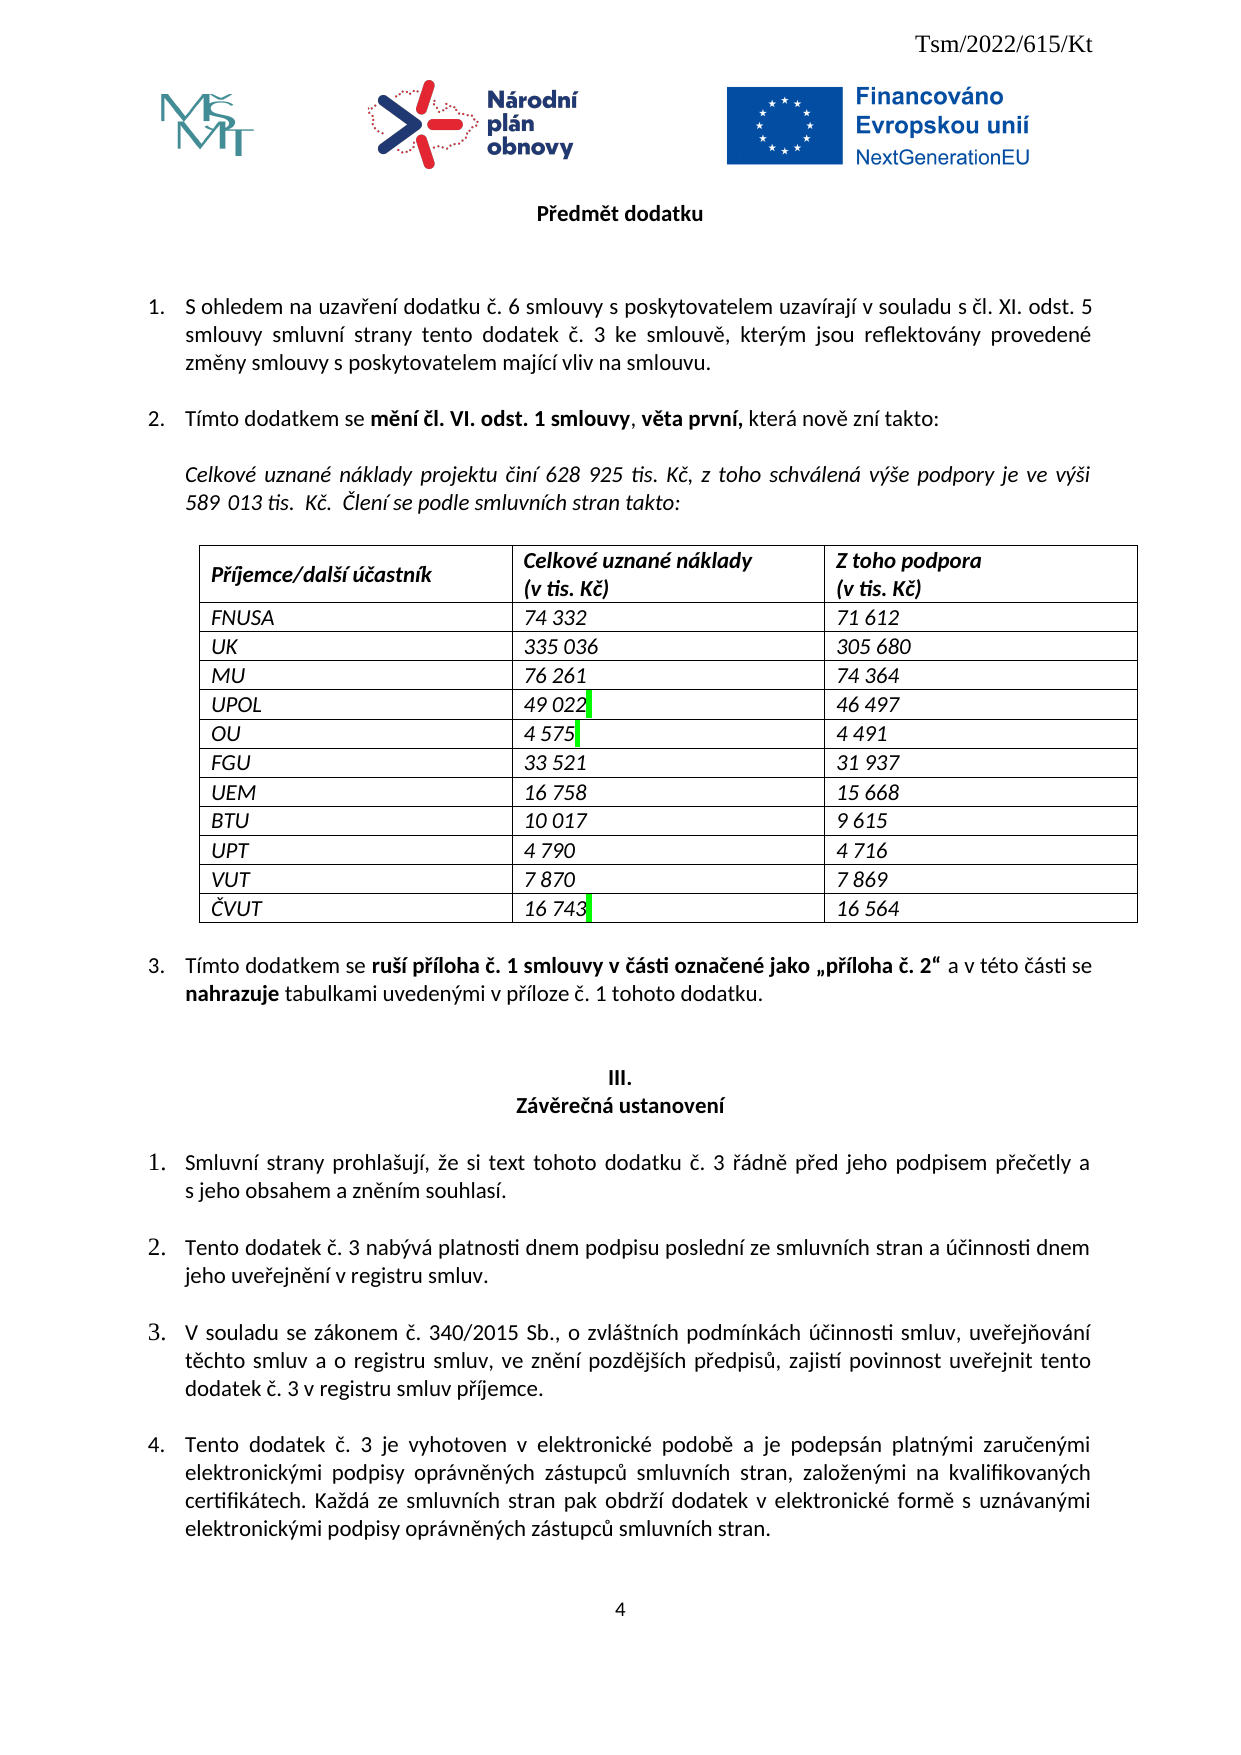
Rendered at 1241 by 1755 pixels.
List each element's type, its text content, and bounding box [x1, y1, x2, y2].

table_cell 76 261 [513, 661, 824, 689]
table_cell 4 575 [513, 720, 824, 747]
table_cell BTU [200, 807, 512, 835]
text III. [148, 1063, 1093, 1091]
list V souladu se zákonem č. 340/2015 Sb., o zvláštních podmínkách účinnosti smluv, uveřejňování těchto smluv a o registru smluv, ve znění pozdějších předpisů, zajistí povinnost uveřejnit tento dodatek č. 3 v registru smluv příjemce. [148, 1317, 1093, 1402]
table_cell 16 758 [513, 778, 824, 806]
table_cell 10 017 [513, 807, 824, 835]
table_cell FNUSA [200, 603, 512, 631]
table_cell OU [200, 720, 512, 747]
table_header Z toho podpora (v tis. Kč) [825, 546, 1137, 602]
table_cell UPOL [200, 690, 512, 718]
table_cell 4 491 [825, 720, 1137, 747]
text Celkové uznané náklady projektu činí 628 925 tis. Kč, z toho schválená výše podpory je ve výši 589 013 tis. Kč. Člení se podle smluvních stran takto: [185, 460, 1093, 516]
table_cell 305 680 [825, 632, 1137, 660]
list Tímto dodatkem se ruší příloha č. 1 smlouvy v části označené jako „příloha č. 2“ a v této části se nahrazuje tabulkami uvedenými v příloze č. 1 tohoto dodatku. [148, 951, 1093, 1007]
table_cell 46 497 [825, 690, 1137, 718]
text Závěrečná ustanovení [148, 1091, 1093, 1119]
table_cell 335 036 [513, 632, 824, 660]
list Tento dodatek č. 3 je vyhotoven v elektronické podobě a je podepsán platnými zaručenými elektronickými podpisy oprávněných zástupců smluvních stran, založenými na kvalifikovaných certifikátech. Každá ze smluvních stran pak obdrží dodatek v elektronické formě s uznávanými elektronickými podpisy oprávněných zástupců smluvních stran. [148, 1430, 1093, 1542]
table_cell 16 564 [825, 894, 1137, 922]
table_header Příjemce/další účastník [200, 546, 512, 602]
table_cell UEM [200, 778, 512, 806]
table_cell 49 022 [513, 690, 824, 718]
list Tento dodatek č. 3 nabývá platnosti dnem podpisu poslední ze smluvních stran a účinnosti dnem jeho uveřejnění v registru smluv. [148, 1232, 1093, 1289]
table_cell 7 870 [513, 865, 824, 893]
table_cell 74 332 [513, 603, 824, 631]
list S ohledem na uzavření dodatku č. 6 smlouvy s poskytovatelem uzavírají v souladu s čl. XI. odst. 5 smlouvy smluvní strany tento dodatek č. 3 ke smlouvě, kterým jsou reflektovány provedené změny smlouvy s poskytovatelem mající vliv na smlouvu. [148, 292, 1093, 376]
table_cell VUT [200, 865, 512, 893]
table_cell 74 364 [825, 661, 1137, 689]
table_cell ČVUT [200, 894, 512, 922]
table_cell 71 612 [825, 603, 1137, 631]
table_header Celkové uznané náklady (v tis. Kč) [513, 546, 824, 602]
table_cell 15 668 [825, 778, 1137, 806]
table_cell FGU [200, 749, 512, 777]
table_cell 9 615 [825, 807, 1137, 835]
table_cell UK [200, 632, 512, 660]
table_cell 33 521 [513, 749, 824, 777]
table_cell 7 869 [825, 865, 1137, 893]
table_cell 4 790 [513, 836, 824, 864]
table_cell 4 716 [825, 836, 1137, 864]
table_cell 31 937 [825, 749, 1137, 777]
table_cell MU [200, 661, 512, 689]
list Smluvní strany prohlašují, že si text tohoto dodatku č. 3 řádně před jeho podpisem přečetly a s jeho obsahem a zněním souhlasí. [148, 1147, 1093, 1204]
table_cell UPT [200, 836, 512, 864]
text Předmět dodatku [148, 199, 1093, 227]
table_cell 16 743 [513, 894, 824, 922]
list Tímto dodatkem se mění čl. VI. odst. 1 smlouvy, věta první, která nově zní takto: [148, 404, 1093, 432]
